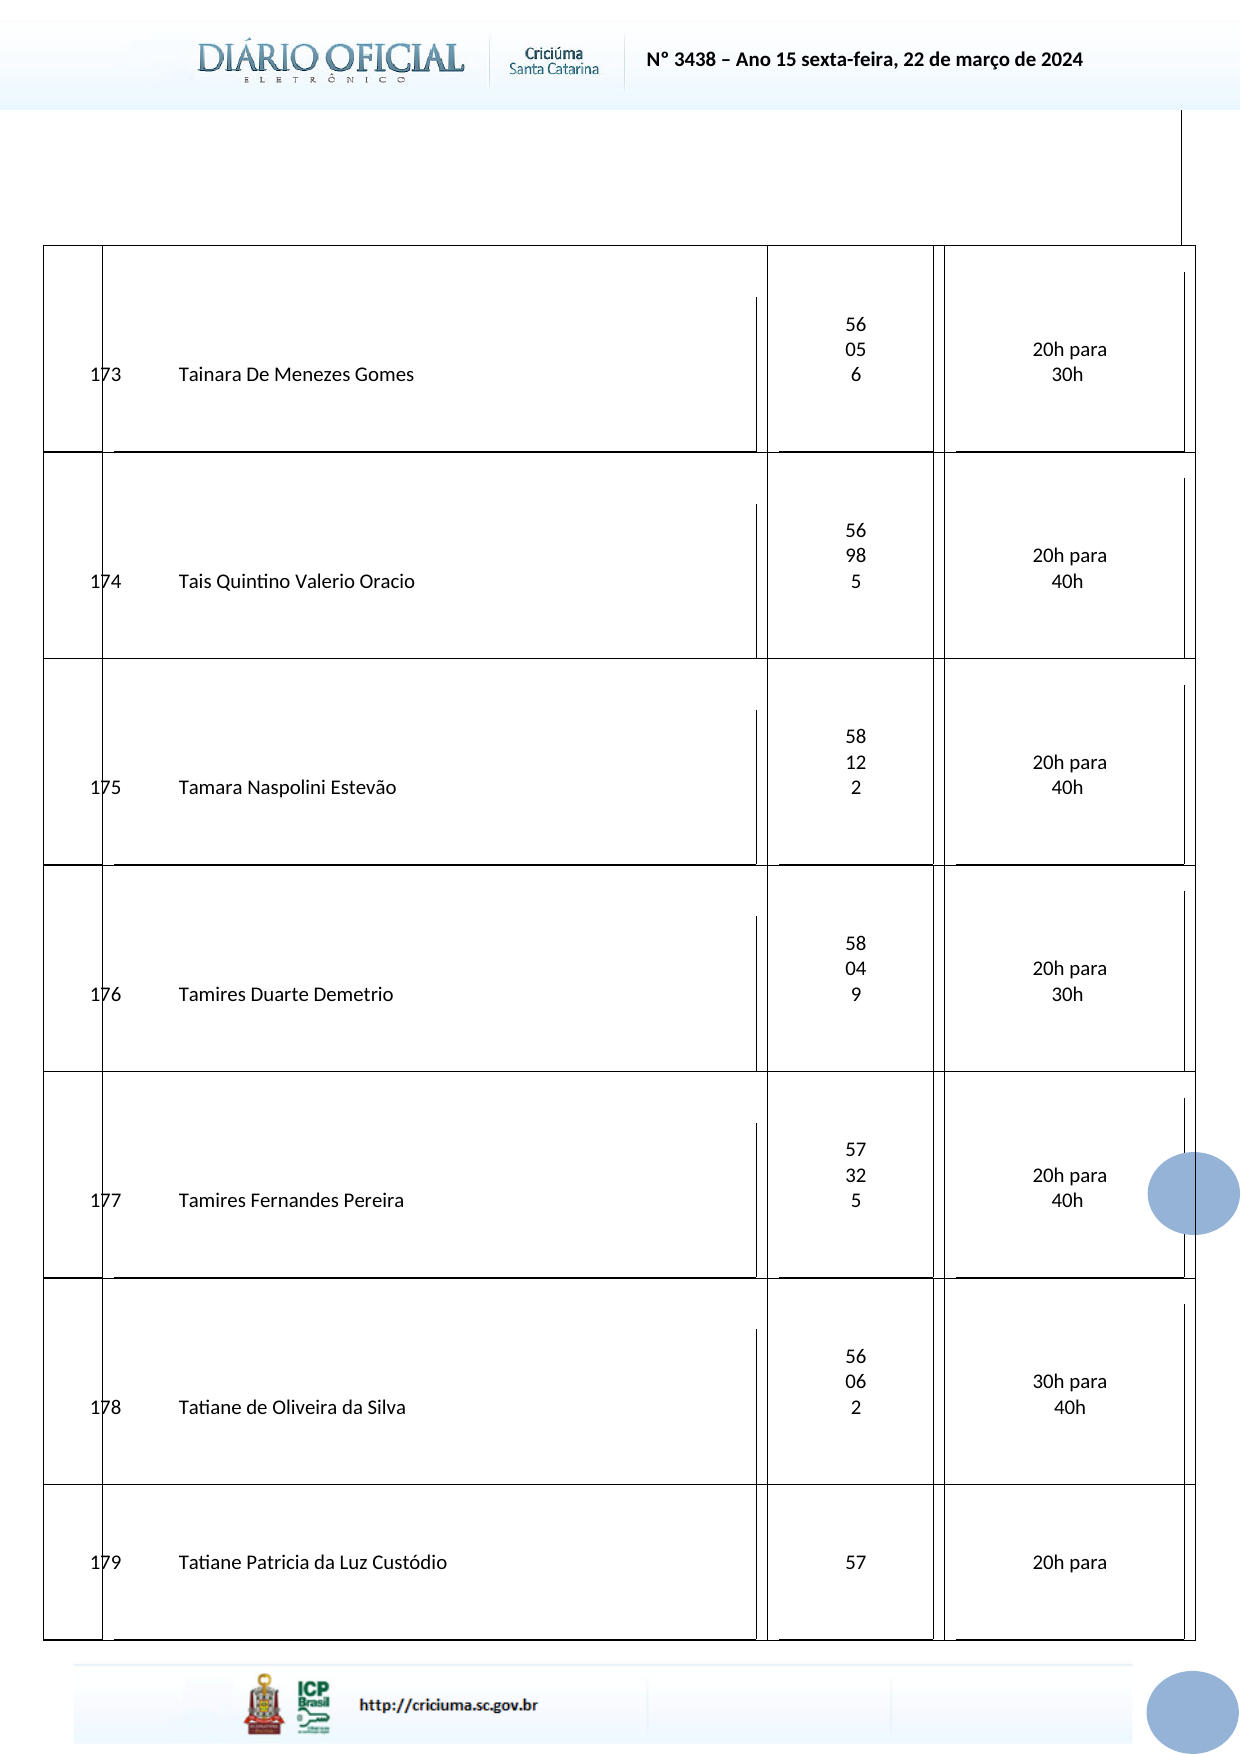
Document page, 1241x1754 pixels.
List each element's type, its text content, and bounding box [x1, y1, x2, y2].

table_cell 20h para 30h [945, 866, 1195, 1071]
table_cell Tatiane de Oliveira da Silva [103, 1279, 767, 1484]
table_cell 20h para 40h [945, 453, 1195, 658]
table_cell 57 [768, 1485, 933, 1639]
table_cell 174 [44, 453, 102, 658]
table_cell 56985 [768, 453, 933, 658]
table_cell 175 [44, 659, 102, 864]
table_cell 56056 [768, 246, 933, 452]
table_cell [934, 1485, 944, 1639]
table_cell Tatiane Patricia da Luz Custódio [103, 1485, 756, 1639]
table_cell Tamara Naspolini Estevão [103, 659, 767, 864]
table_cell Tamires Fernandes Pereira [103, 1072, 767, 1277]
table_cell 173 [44, 246, 102, 451]
table_cell 57325 [768, 1072, 933, 1277]
table_cell [934, 246, 944, 452]
table_cell Tatiane Patricia da Luz Custódio [757, 1485, 767, 1639]
table_cell 58122 [768, 659, 933, 864]
table_cell Tainara De Menezes Gomes [103, 246, 767, 452]
table_cell [934, 866, 944, 1071]
table_cell [934, 1072, 944, 1277]
table_cell [934, 659, 944, 864]
table_cell 30h para 40h [945, 1279, 1195, 1484]
table_cell 20h para 40h [945, 1072, 1195, 1277]
table_cell 20h para [945, 1485, 1184, 1639]
table_cell 178 [44, 1279, 102, 1484]
table_cell [1185, 1485, 1195, 1639]
table_cell 179 [44, 1485, 102, 1639]
table_cell 176 [44, 866, 102, 1071]
table_cell 177 [44, 1072, 102, 1277]
table_cell 58049 [768, 866, 933, 1071]
table_cell Tamires Duarte Demetrio [103, 866, 767, 1071]
table_cell [934, 453, 944, 658]
table_cell [934, 1279, 944, 1484]
table_cell 20h para 30h [945, 246, 1195, 452]
table_cell Tais Quintino Valerio Oracio [103, 453, 767, 658]
table_cell 56062 [768, 1279, 933, 1484]
table_cell 20h para 40h [945, 659, 1195, 864]
